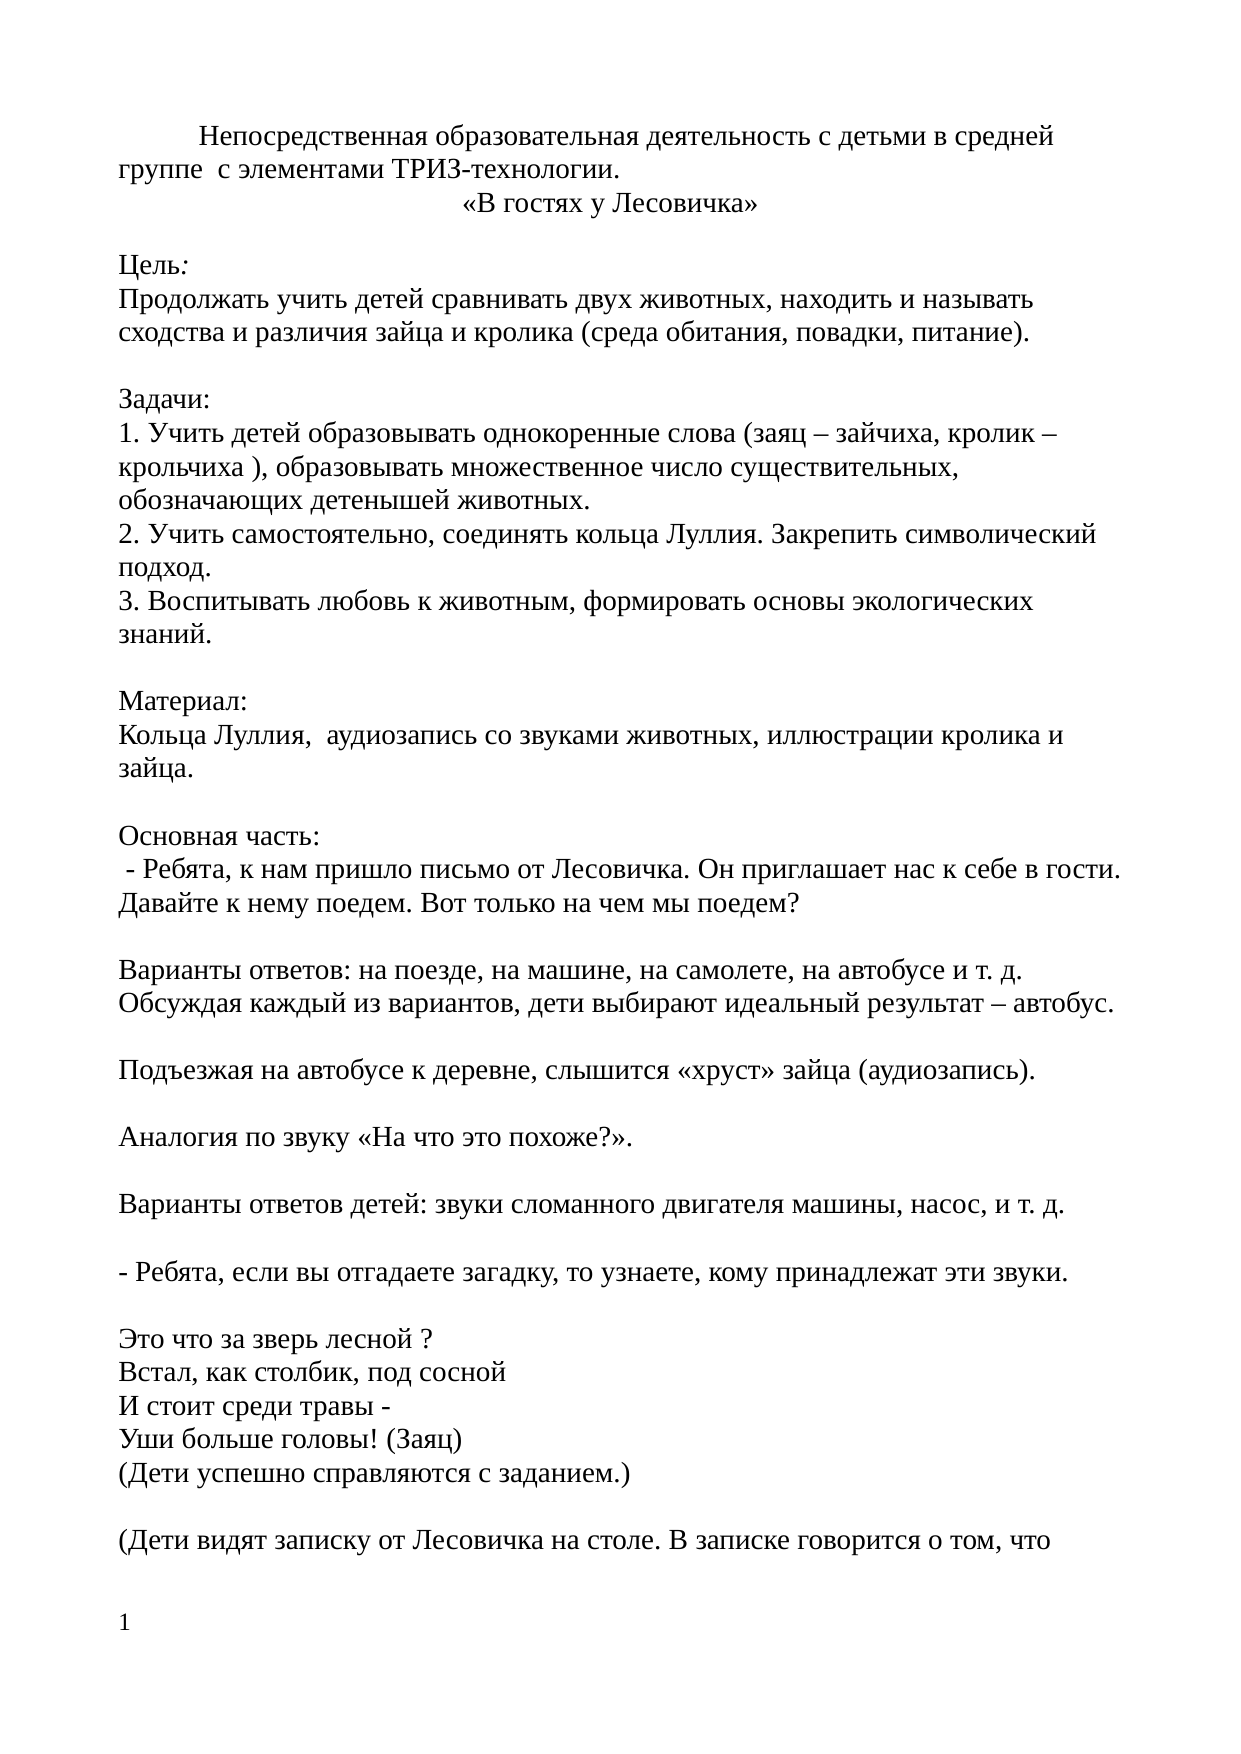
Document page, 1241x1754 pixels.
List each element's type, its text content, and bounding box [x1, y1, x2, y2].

text Непосредственная образовательная деятельность с детьми в средней группе с элементами ТРИЗ-технологии. «В гостях у Лесовичка» Цель: Продолжать учить детей сравнивать двух животных, находить и называть сходства и различия зайца и кролика (среда обитания, повадки, питание). Задачи: 1. Учить детей образовывать однокоренные слова (заяц – зайчиха, кролик – крольчиха ), образовывать множественное число существительных, обозначающих детенышей животных. 2. Учить самостоятельно, соединять кольца Луллия. Закрепить символический подход. 3. Воспитывать любовь к животным, формировать основы экологических знаний. Материал: Кольца Луллия, аудиозапись со звуками животных, иллюстрации кролика и зайца. Основная часть: - Ребята, к нам пришло письмо от Лесовичка. Он приглашает нас к себе в гости. Давайте к нему поедем. Вот только на чем мы поедем? Варианты ответов: на поезде, на машине, на самолете, на автобусе и т. д. Обсуждая каждый из вариантов, дети выбирают идеальный результат – автобус. Подъезжая на автобусе к деревне, слышится «хруст» зайца (аудиозапись). Аналогия по звуку «На что это похоже?». Варианты ответов детей: звуки сломанного двигателя машины, насос, и т. д. - Ребята, если вы отгадаете загадку, то узнаете, кому принадлежат эти звуки. Это что за зверь лесной ? Встал, как столбик, под сосной И стоит среди травы - Уши больше головы! (Заяц) (Дети успешно справляются с заданием.) (Дети видят записку от Лесовичка на столе. В записке говорится о том, что [118, 118, 1122, 1556]
